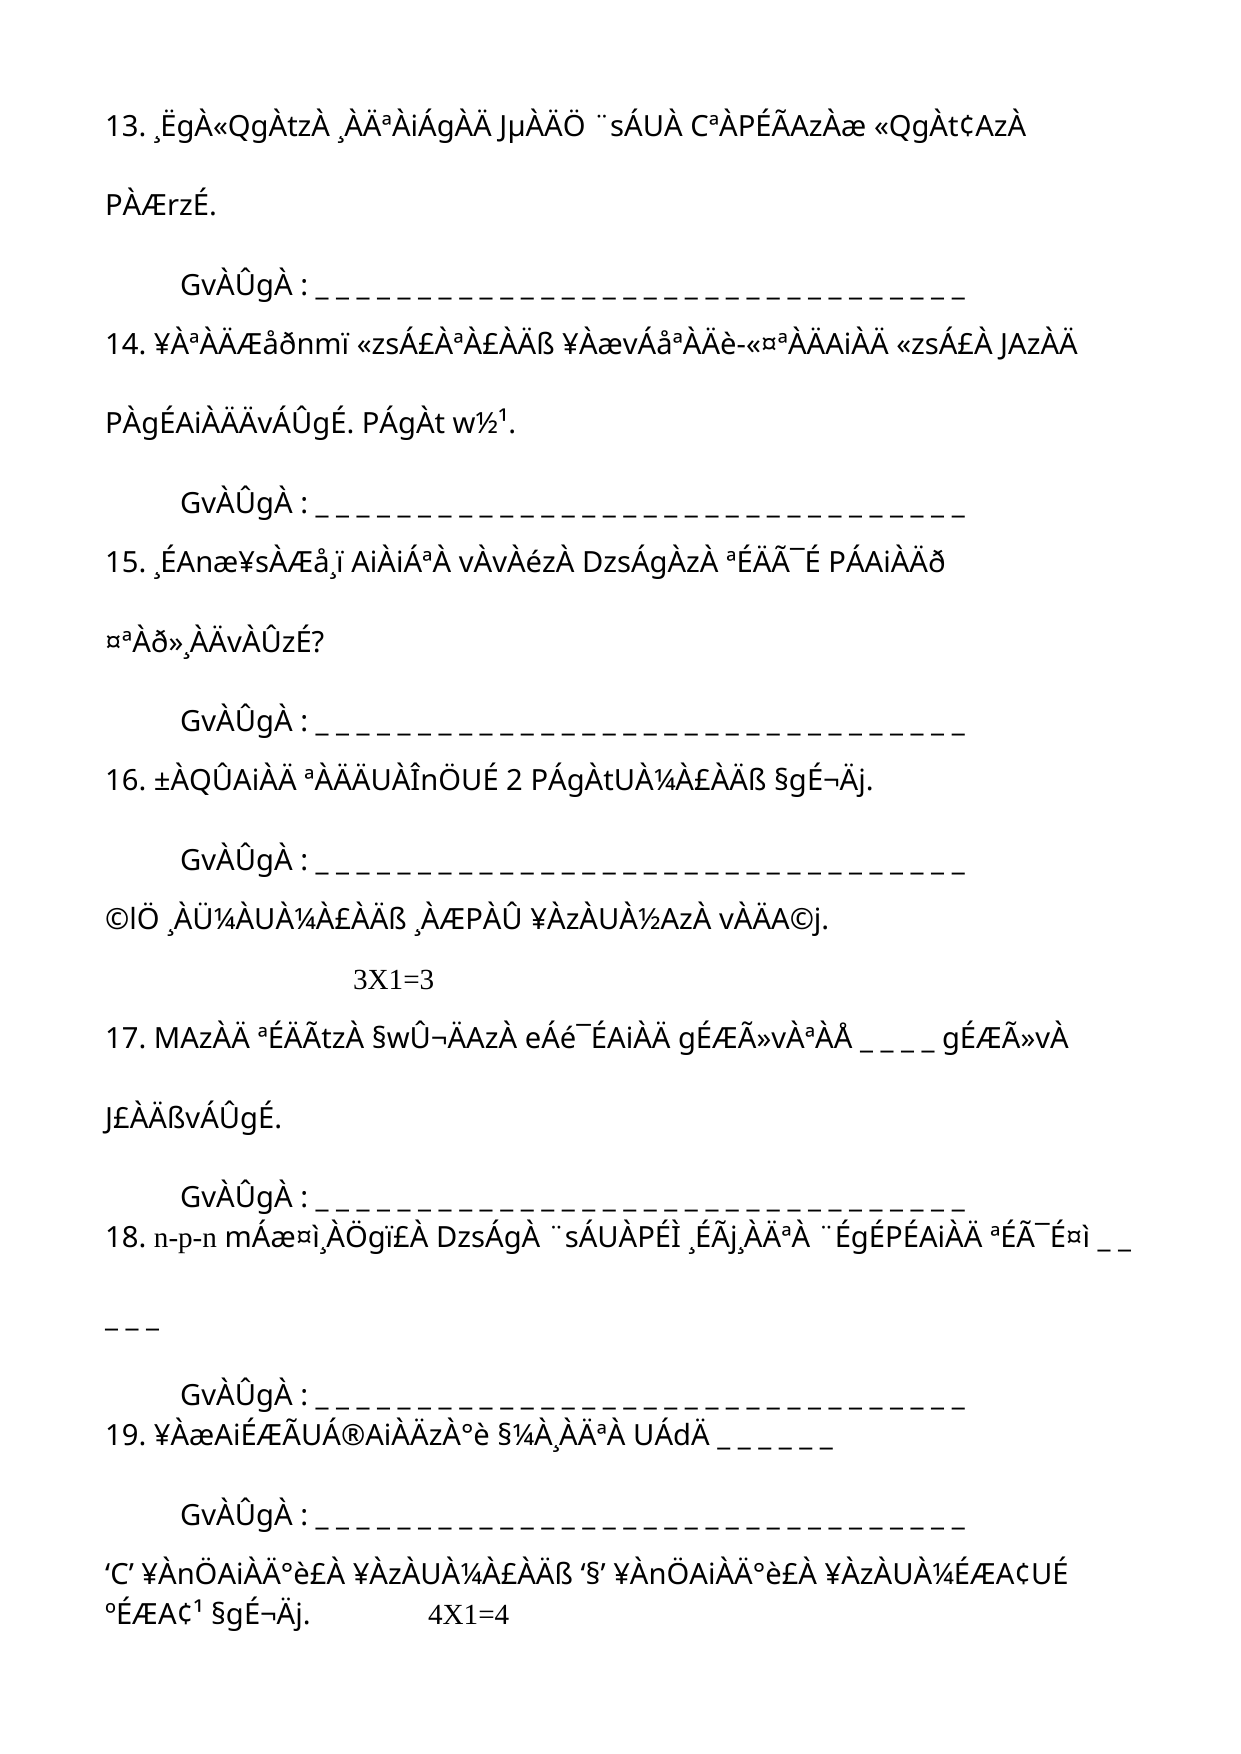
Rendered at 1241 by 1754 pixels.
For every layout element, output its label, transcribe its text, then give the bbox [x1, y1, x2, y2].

text GvÀÛgÀ : _ _ _ _ _ _ _ _ _ _ _ _ _ _ _ _ _ _ _ _ _ _ _ _ _ _ _ _ _ _ _ _ [105, 482, 1135, 522]
text GvÀÛgÀ : _ _ _ _ _ _ _ _ _ _ _ _ _ _ _ _ _ _ _ _ _ _ _ _ _ _ _ _ _ _ _ _ [105, 700, 1135, 740]
text 14. ¥ÀªÀÄÆåðnmï «zsÁ£ÀªÀ£ÀÄß ¥ÀævÁåªÀÄè-«¤ªÀÄAiÀÄ «zsÁ£À JAzÀÄ PÀgÉAiÀÄÄvÁÛgÉ. PÁgÀt w½¹. [105, 323, 1135, 442]
text 16. ±ÀQÛAiÀÄ ªÀÄÄUÀÎnÖUÉ 2 PÁgÀtUÀ¼À£ÀÄß §gÉ¬Äj. [105, 760, 1135, 799]
text ‘C’ ¥ÀnÖAiÀÄ°è£À ¥ÀzÀUÀ¼À£ÀÄß ‘§’ ¥ÀnÖAiÀÄ°è£À ¥ÀzÀUÀ¼ÉÆA¢UÉ ºÉÆA¢¹ §gÉ¬Äj. 4X1=4 [105, 1553, 1135, 1633]
text 15. ¸ÉAnæ¥sÀÆå¸ï AiÀiÁªÀ vÀvÀézÀ DzsÁgÀzÀ ªÉÄÃ¯É PÁAiÀÄð ¤ªÀð»¸ÀÄvÀÛzÉ? [105, 541, 1135, 661]
text GvÀÛgÀ : _ _ _ _ _ _ _ _ _ _ _ _ _ _ _ _ _ _ _ _ _ _ _ _ _ _ _ _ _ _ _ _ [105, 264, 1135, 303]
text 13. ¸ËgÀ«QgÀtzÀ ¸ÀÄªÀiÁgÀÄ JµÀÄÖ ¨sÁUÀ CªÀPÉÃAzÀæ «QgÀt¢AzÀ PÀÆrzÉ. [105, 105, 1135, 224]
text ©lÖ ¸ÀÜ¼ÀUÀ¼À£ÀÄß ¸ÀÆPÀÛ ¥ÀzÀUÀ½AzÀ vÀÄA©j. 3X1=3 [105, 898, 1135, 998]
text 18. n-p-n mÁæ¤ì¸ÀÖgï£À DzsÁgÀ ¨sÁUÀPÉÌ ¸ÉÃj¸ÀÄªÀ ¨ÉgÉPÉAiÀÄ ªÉÃ¯É¤ì _ _ _ _ _ [105, 1216, 1135, 1335]
text 17. MAzÀÄ ªÉÄÃtzÀ §wÛ¬ÄAzÀ eÁé¯ÉAiÀÄ gÉÆÃ»vÀªÀÅ _ _ _ _ gÉÆÃ»vÀ J£ÀÄßvÁÛgÉ. [105, 1017, 1135, 1137]
text GvÀÛgÀ : _ _ _ _ _ _ _ _ _ _ _ _ _ _ _ _ _ _ _ _ _ _ _ _ _ _ _ _ _ _ _ _ [105, 839, 1135, 879]
text 19. ¥ÀæAiÉÆÃUÁ®AiÀÄzÀ°è §¼À¸ÀÄªÀ UÁdÄ _ _ _ _ _ _ [105, 1414, 1135, 1454]
text GvÀÛgÀ : _ _ _ _ _ _ _ _ _ _ _ _ _ _ _ _ _ _ _ _ _ _ _ _ _ _ _ _ _ _ _ _ [105, 1494, 1135, 1533]
text GvÀÛgÀ : _ _ _ _ _ _ _ _ _ _ _ _ _ _ _ _ _ _ _ _ _ _ _ _ _ _ _ _ _ _ _ _ [105, 1176, 1135, 1216]
text GvÀÛgÀ : _ _ _ _ _ _ _ _ _ _ _ _ _ _ _ _ _ _ _ _ _ _ _ _ _ _ _ _ _ _ _ _ [105, 1375, 1135, 1414]
